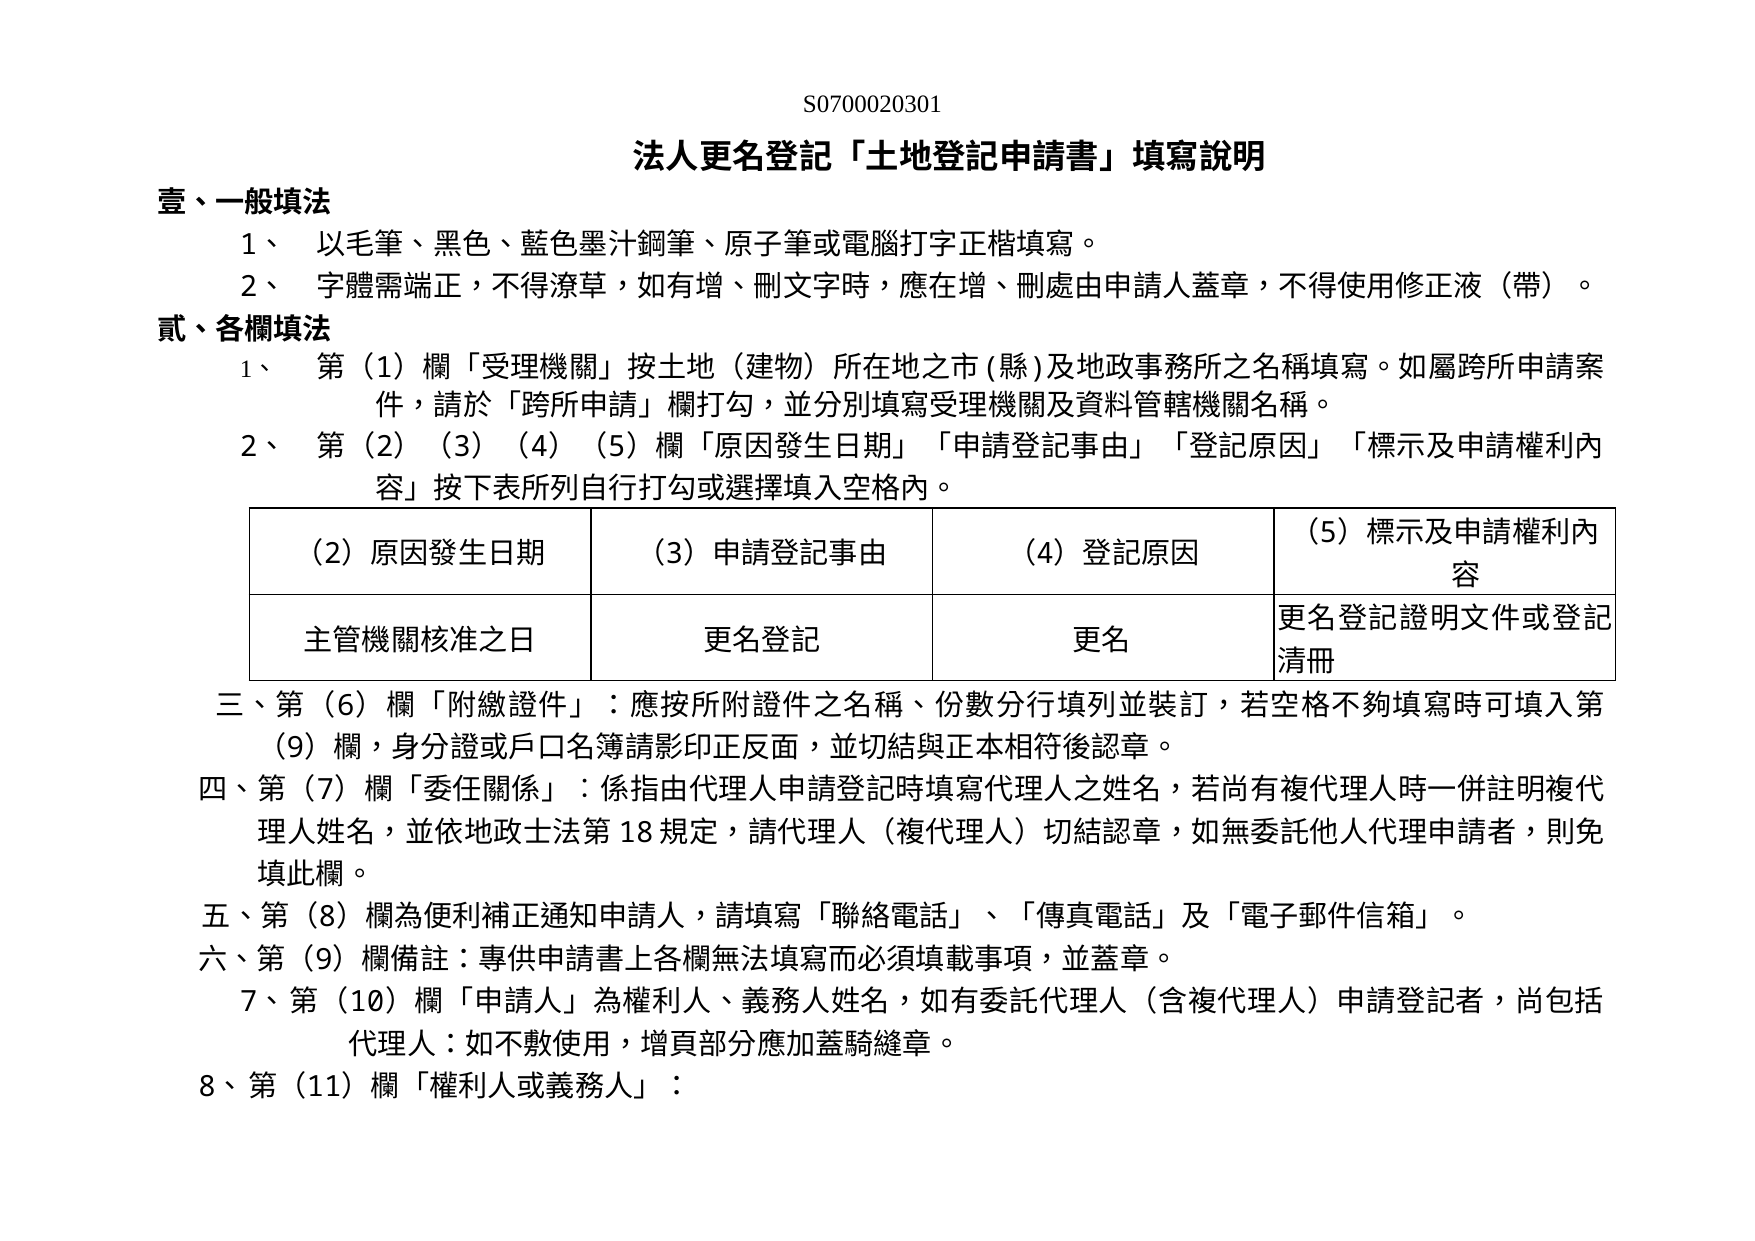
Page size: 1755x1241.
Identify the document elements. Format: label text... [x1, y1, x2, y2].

text 法人更名登記「土地登記申請書」填寫說明 [157, 130, 1606, 178]
text 四、第（7）欄「委任關係」︰係指由代理人申請登記時填寫代理人之姓名，若尚有複代理人時一併註明複代理人姓名，並依地政士法第18規定，請代理人（複代理人）切結認章，如無委託他人代理申請者，則免填此欄。 [198, 766, 1606, 893]
table_cell 更名登記證明文件或登記清冊 [1275, 595, 1615, 679]
table_cell 主管機關核准之日 [250, 595, 590, 679]
list 第（1）欄「受理機關」按土地（建物）所在地之市(縣)及地政事務所之名稱填寫。如屬跨所申請案件，請於「跨所申請」欄打勾，並分別填寫受理機關及資料管轄機關名稱。 [239, 347, 1606, 422]
table_header （2）原因發生日期 [250, 509, 590, 593]
list 以毛筆、黑色、藍色墨汁鋼筆、原子筆或電腦打字正楷填寫。 [239, 220, 1606, 263]
table_header （3）申請登記事由 [592, 509, 932, 593]
list 第（2）（3）（4）（5）欄「原因發生日期」「申請登記事由」「登記原因」「標示及申請權利內容」按下表所列自行打勾或選擇填入空格內。 [239, 422, 1606, 507]
list 第（10）欄「申請人」為權利人、義務人姓名，如有委託代理人（含複代理人）申請登記者，尚包括代理人：如不敷使用，增頁部分應加蓋騎縫章。 [239, 978, 1606, 1062]
text 三、第（6）欄「附繳證件」：應按所附證件之名稱、份數分行填列並裝訂，若空格不夠填寫時可填入第（9）欄，身分證或戶口名簿請影印正反面，並切結與正本相符後認章。 [157, 681, 1606, 766]
table_header （4）登記原因 [933, 509, 1273, 593]
table_header （5）標示及申請權利內容 [1275, 509, 1615, 593]
list 字體需端正，不得潦草，如有增、刪文字時，應在增、刪處由申請人蓋章，不得使用修正液（帶）。 [239, 263, 1606, 305]
list 各欄填法 [157, 305, 1606, 347]
list 第（11）欄「權利人或義務人」： [198, 1062, 1606, 1105]
text 六、第（9）欄備註：專供申請書上各欄無法填寫而必須填載事項，並蓋章。 [198, 935, 1606, 978]
table_cell 更名登記 [592, 595, 932, 679]
list 一般填法 [157, 178, 1606, 220]
table_cell 更名 [933, 595, 1273, 679]
text 五、第（8）欄為便利補正通知申請人，請填寫「聯絡電話」、「傳真電話」及「電子郵件信箱」。 [202, 893, 1606, 935]
